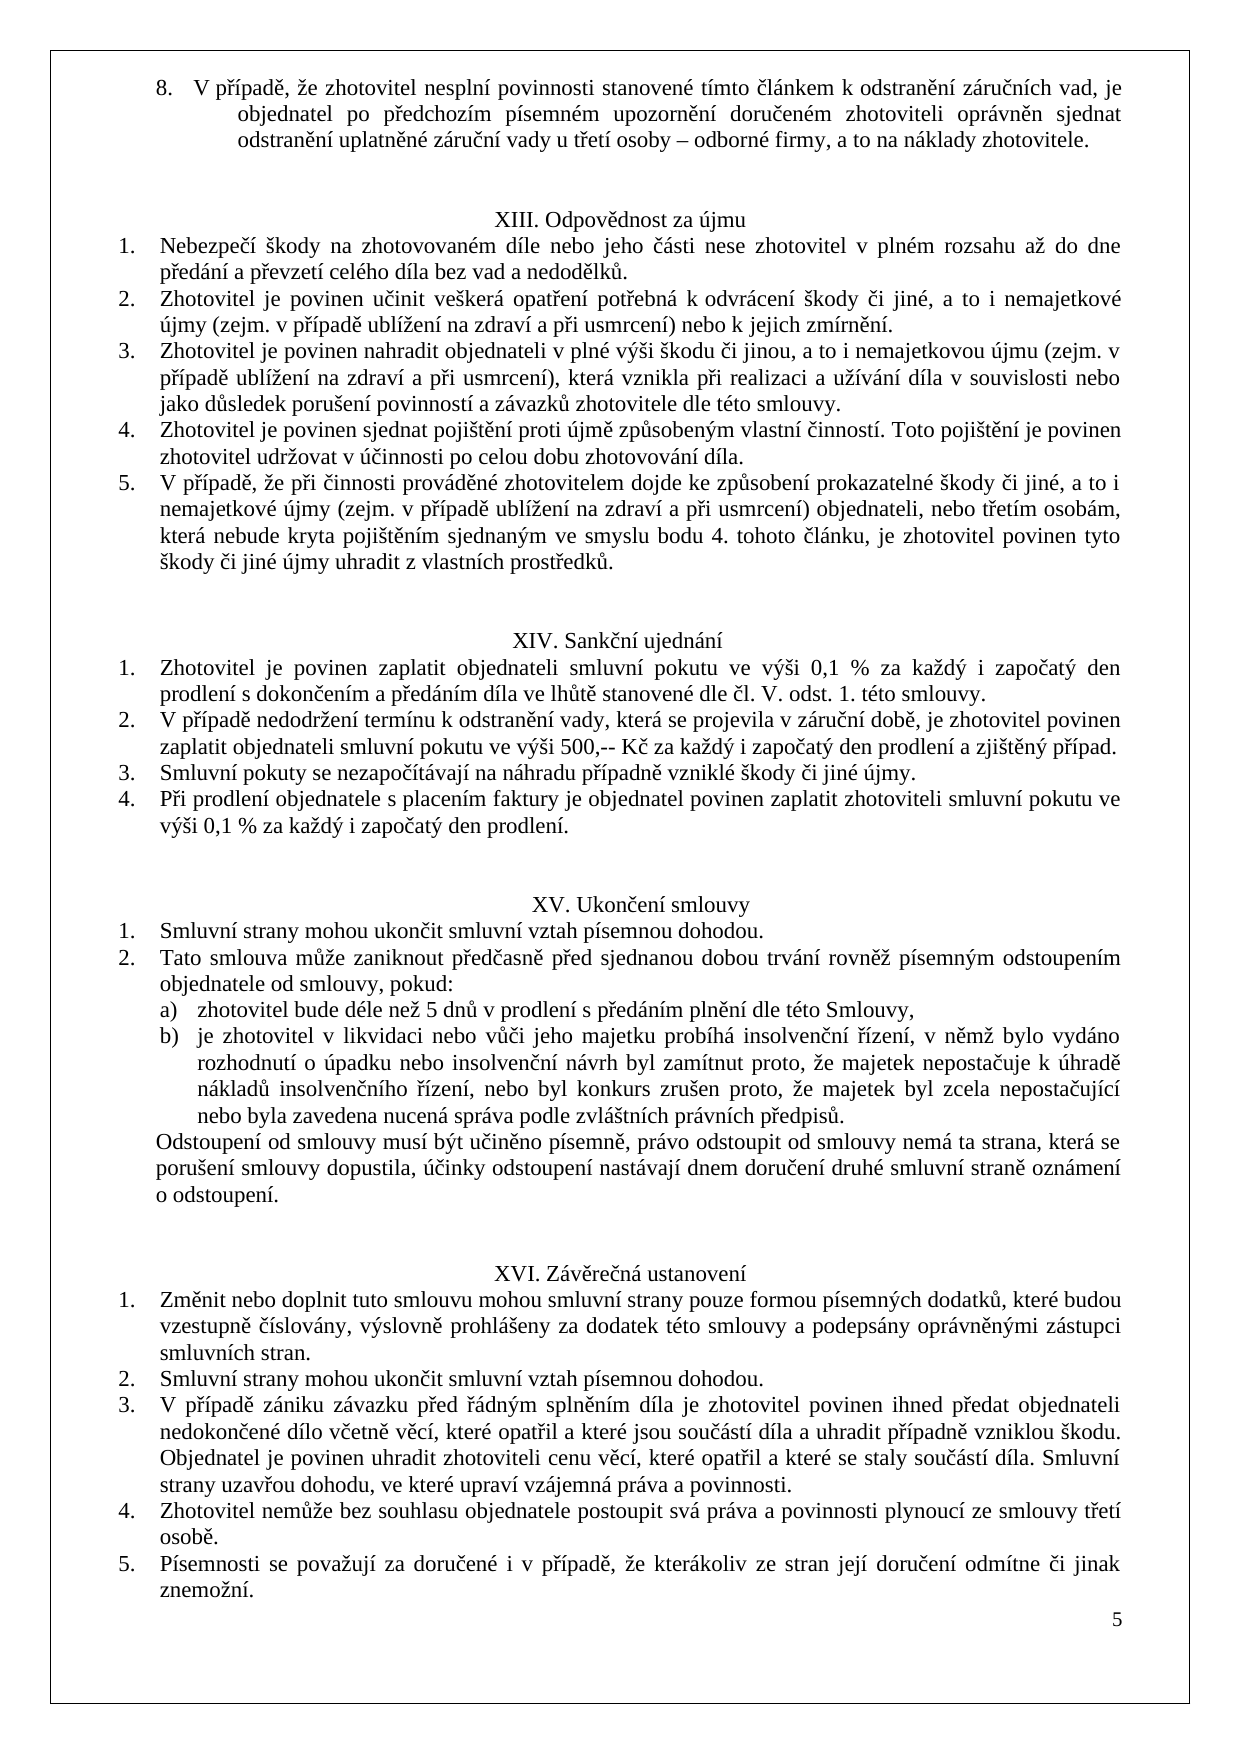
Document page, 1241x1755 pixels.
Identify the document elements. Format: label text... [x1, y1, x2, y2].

list je zhotovitel v likvidaci nebo vůči jeho majetku probíhá insolvenční řízení, v němž bylo vydáno rozhodnutí o úpadku nebo insolvenční návrh byl zamítnut proto, že majetek nepostačuje k úhradě nákladů insolvenčního řízení, nebo byl konkurs zrušen proto, že majetek byl zcela nepostačující nebo byla zavedena nucená správa podle zvláštních právních předpisů. [159, 1023, 1122, 1128]
list Smluvní pokuty se nezapočítávají na náhradu případně vzniklé škody či jiné újmy. [118, 759, 1122, 785]
list Smluvní strany mohou ukončit smluvní vztah písemnou dohodou. [118, 917, 1122, 943]
list Tato smlouva může zaniknout předčasně před sjednanou dobou trvání rovněž písemným odstoupením objednatele od smlouvy, pokud: [118, 943, 1122, 996]
text Odstoupení od smlouvy musí být učiněno písemně, právo odstoupit od smlouvy nemá ta strana, která se porušení smlouvy dopustila, účinky odstoupení nastávají dnem doručení druhé smluvní straně oznámení o odstoupení. [156, 1128, 1122, 1207]
list Změnit nebo doplnit tuto smlouvu mohou smluvní strany pouze formou písemných dodatků, které budou vzestupně číslovány, výslovně prohlášeny za dodatek této smlouvy a podepsány oprávněnými zástupci smluvních stran. [118, 1286, 1122, 1365]
text XV. Ukončení smlouvy [159, 891, 1122, 917]
list Smluvní strany mohou ukončit smluvní vztah písemnou dohodou. [118, 1365, 1122, 1392]
list V případě, že při činnosti prováděné zhotovitelem dojde ke způsobení prokazatelné škody či jiné, a to i nemajetkové újmy (zejm. v případě ublížení na zdraví a při usmrcení) objednateli, nebo třetím osobám, která nebude kryta pojištěním sjednaným ve smyslu bodu 4. tohoto článku, je zhotovitel povinen tyto škody či jiné újmy uhradit z vlastních prostředků. [118, 469, 1122, 574]
list zhotovitel bude déle než 5 dnů v prodlení s předáním plnění dle této Smlouvy, [159, 996, 1122, 1023]
list Nebezpečí škody na zhotovovaném díle nebo jeho části nese zhotovitel v plném rozsahu až do dne předání a převzetí celého díla bez vad a nedodělků. [118, 232, 1122, 285]
subtitle XVI. Závěrečná ustanovení [118, 1260, 1122, 1286]
list Zhotovitel je povinen učinit veškerá opatření potřebná k odvrácení škody či jiné, a to i nemajetkové újmy (zejm. v případě ublížení na zdraví a při usmrcení) nebo k jejich zmírnění. [118, 285, 1122, 337]
text XIII. Odpovědnost za újmu [118, 206, 1122, 232]
subtitle XIV. Sankční ujednání [118, 627, 1122, 654]
list V případě, že zhotovitel nesplní povinnosti stanovené tímto článkem k odstranění záručních vad, je objednatel po předchozím písemném upozornění doručeném zhotoviteli oprávněn sjednat odstranění uplatněné záruční vady u třetí osoby – odborné firmy, a to na náklady zhotovitele. [156, 74, 1122, 153]
list Zhotovitel nemůže bez souhlasu objednatele postoupit svá práva a povinnosti plynoucí ze smlouvy třetí osobě. [118, 1497, 1122, 1550]
list V případě nedodržení termínu k odstranění vady, která se projevila v záruční době, je zhotovitel povinen zaplatit objednateli smluvní pokutu ve výši 500,-- Kč za každý i započatý den prodlení a zjištěný případ. [118, 706, 1122, 759]
list Zhotovitel je povinen sjednat pojištění proti újmě způsobeným vlastní činností. Toto pojištění je povinen zhotovitel udržovat v účinnosti po celou dobu zhotovování díla. [118, 416, 1122, 469]
list V případě zániku závazku před řádným splněním díla je zhotovitel povinen ihned předat objednateli nedokončené dílo včetně věcí, které opatřil a které jsou součástí díla a uhradit případně vzniklou škodu. Objednatel je povinen uhradit zhotoviteli cenu věcí, které opatřil a které se staly součástí díla. Smluvní strany uzavřou dohodu, ve které upraví vzájemná práva a povinnosti. [118, 1392, 1122, 1497]
list Při prodlení objednatele s placením faktury je objednatel povinen zaplatit zhotoviteli smluvní pokutu ve výši 0,1 % za každý i započatý den prodlení. [118, 785, 1122, 838]
list Písemnosti se považují za doručené i v případě, že kterákoliv ze stran její doručení odmítne či jinak znemožní. [118, 1550, 1122, 1602]
list Zhotovitel je povinen zaplatit objednateli smluvní pokutu ve výši 0,1 % za každý i započatý den prodlení s dokončením a předáním díla ve lhůtě stanovené dle čl. V. odst. 1. této smlouvy. [118, 654, 1122, 706]
list Zhotovitel je povinen nahradit objednateli v plné výši škodu či jinou, a to i nemajetkovou újmu (zejm. v případě ublížení na zdraví a při usmrcení), která vznikla při realizaci a užívání díla v souvislosti nebo jako důsledek porušení povinností a závazků zhotovitele dle této smlouvy. [118, 337, 1122, 416]
